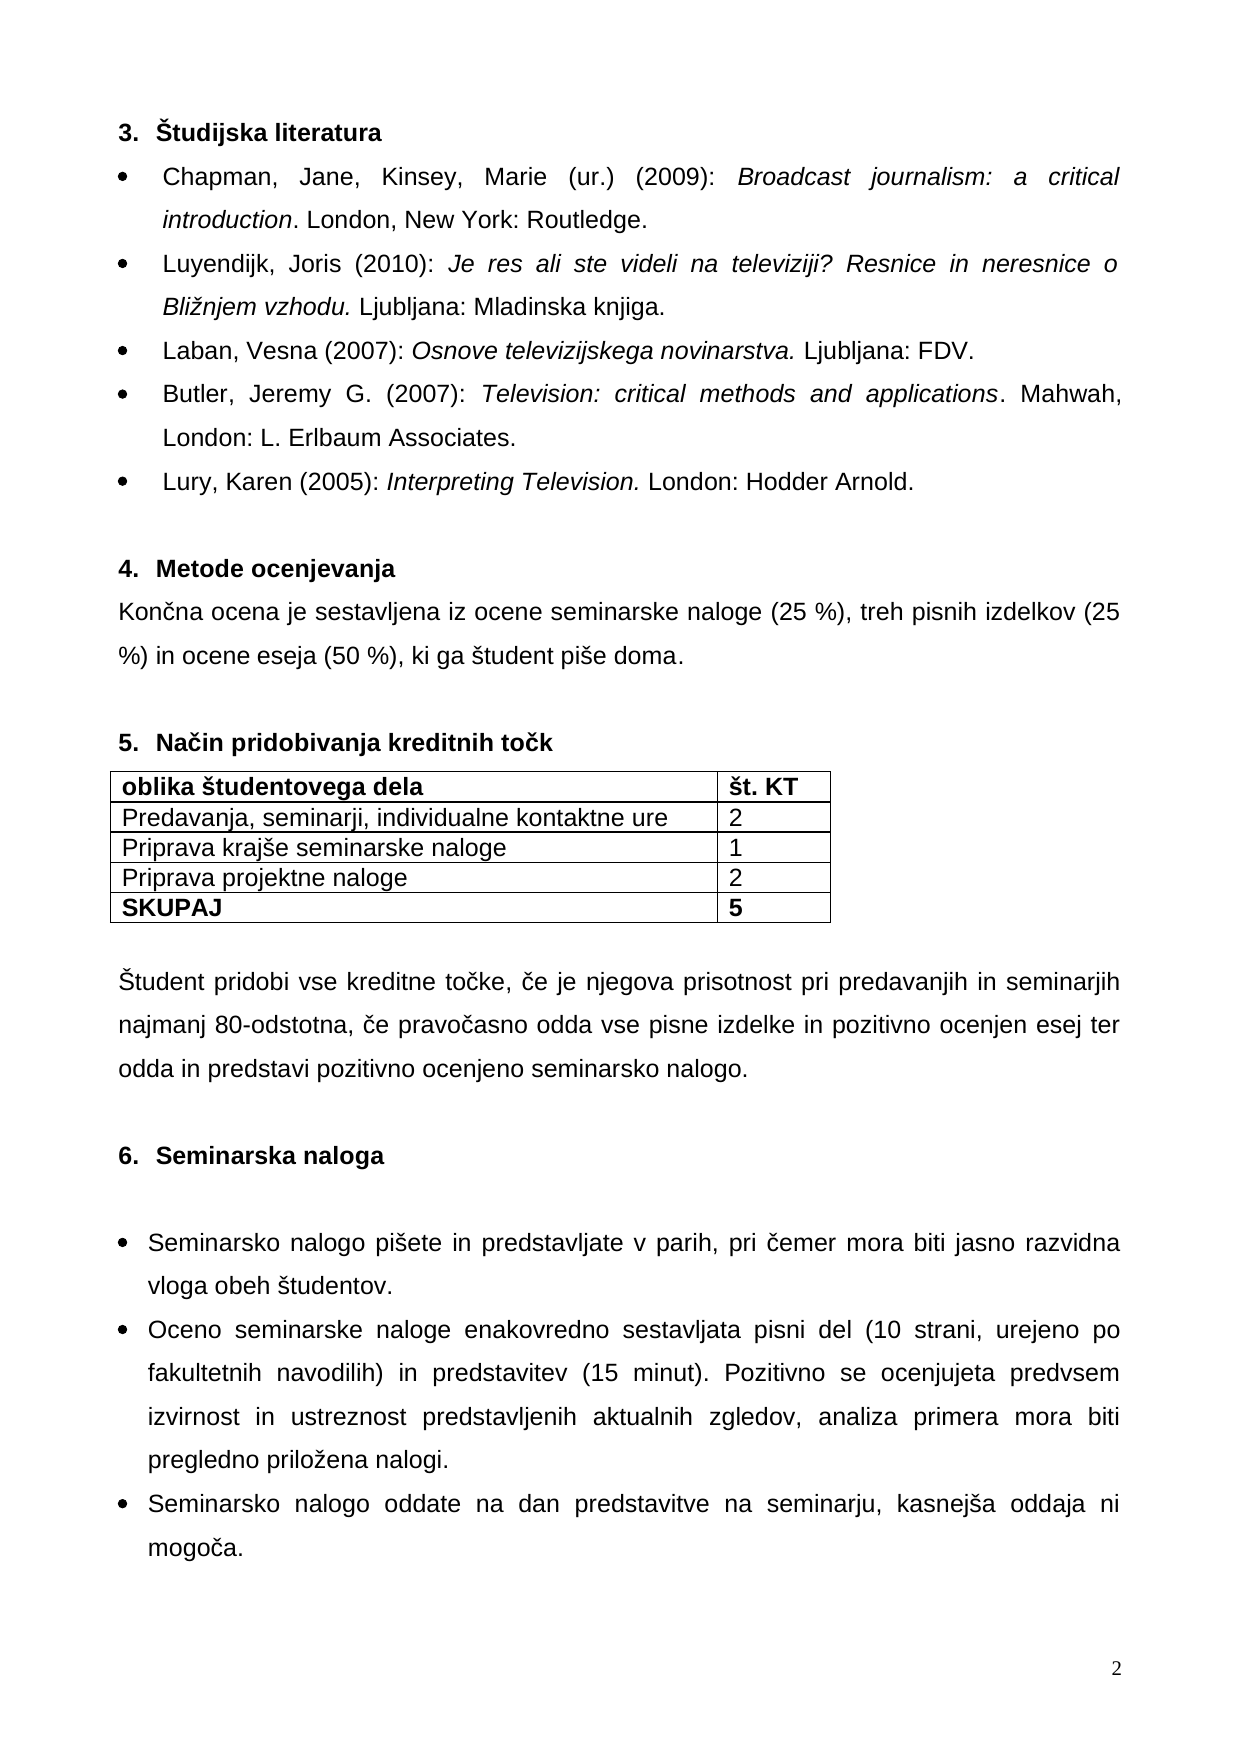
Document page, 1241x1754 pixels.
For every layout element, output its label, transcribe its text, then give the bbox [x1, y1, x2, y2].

table_cell 2 [718, 803, 830, 831]
list Seminarska naloga [118, 1141, 1122, 1169]
table_cell Priprava krajše seminarske naloge [111, 833, 717, 862]
list Butler, Jeremy G. (2007): Television: critical methods and applications. Mahwah, London: L. Erlbaum Associates. [118, 379, 1122, 452]
text Končna ocena je sestavljena iz ocene seminarske naloge (25 %), treh pisnih izdelkov (25 %) in ocene eseja (50 %), ki ga študent piše doma. [118, 597, 1122, 670]
table_cell Priprava projektne naloge [111, 863, 717, 892]
table_cell Predavanja, seminarji, individualne kontaktne ure [111, 803, 717, 831]
list Študijska literatura [118, 118, 1122, 147]
table_cell 1 [718, 833, 830, 862]
table_cell 2 [718, 863, 830, 892]
list Način pridobivanja kreditnih točk [118, 728, 1122, 757]
list Metode ocenjevanja [118, 553, 1122, 583]
list Chapman, Jane, Kinsey, Marie (ur.) (2009): Broadcast journalism: a critical introduction. London, New York: Routledge. [118, 162, 1122, 234]
list Lury, Karen (2005): Interpreting Television. London: Hodder Arnold. [118, 466, 1122, 496]
table_cell SKUPAJ [111, 893, 717, 922]
list Seminarsko nalogo pišete in predstavljate v parih, pri čemer mora biti jasno razvidna vloga obeh študentov. [118, 1228, 1122, 1300]
list Laban, Vesna (2007): Osnove televizijskega novinarstva. Ljubljana: FDV. [118, 336, 1122, 365]
list Luyendijk, Joris (2010): Je res ali ste videli na televiziji? Resnice in neresnice o Bližnjem vzhodu. Ljubljana: Mladinska knjiga. [118, 249, 1122, 321]
list Oceno seminarske naloge enakovredno sestavljata pisni del (10 strani, urejeno po fakultetnih navodilih) in predstavitev (15 minut). Pozitivno se ocenjujeta predvsem izvirnost in ustreznost predstavljenih aktualnih zgledov, analiza primera mora biti pregledno priložena nalogi. [118, 1315, 1122, 1474]
text Študent pridobi vse kreditne točke, če je njegova prisotnost pri predavanjih in seminarjih najmanj 80-odstotna, če pravočasno odda vse pisne izdelke in pozitivno ocenjen esej ter odda in predstavi pozitivno ocenjeno seminarsko nalogo. [118, 966, 1122, 1082]
table_cell 5 [718, 893, 830, 922]
table_header št. KT [718, 772, 830, 801]
table_header oblika študentovega dela [111, 772, 717, 801]
list Seminarsko nalogo oddate na dan predstavitve na seminarju, kasnejša oddaja ni mogoča. [118, 1489, 1122, 1561]
